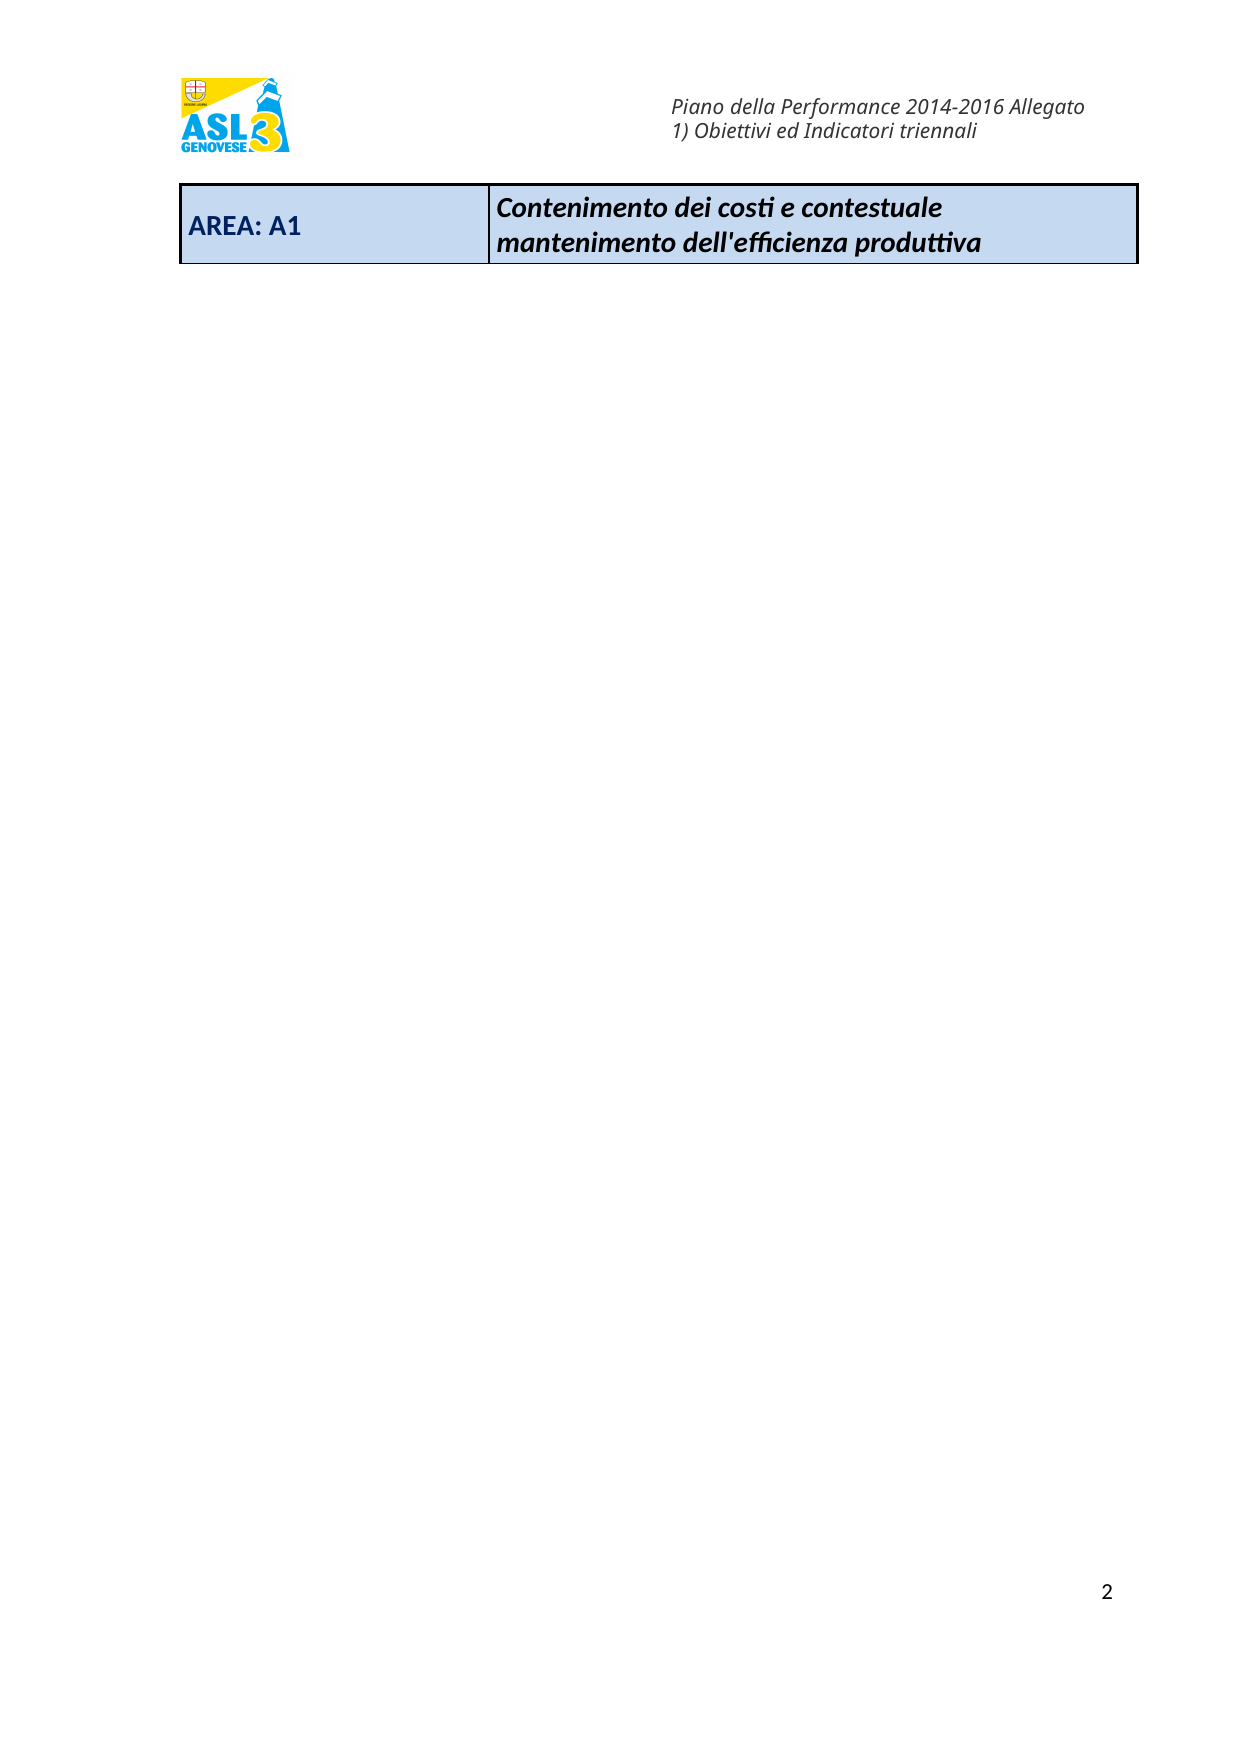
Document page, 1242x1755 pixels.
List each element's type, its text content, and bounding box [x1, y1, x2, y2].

table_header Contenimento dei costi e contestuale mantenimento dell'efficienza produttiva [490, 186, 1136, 263]
table_header AREA: A1 [182, 186, 488, 263]
